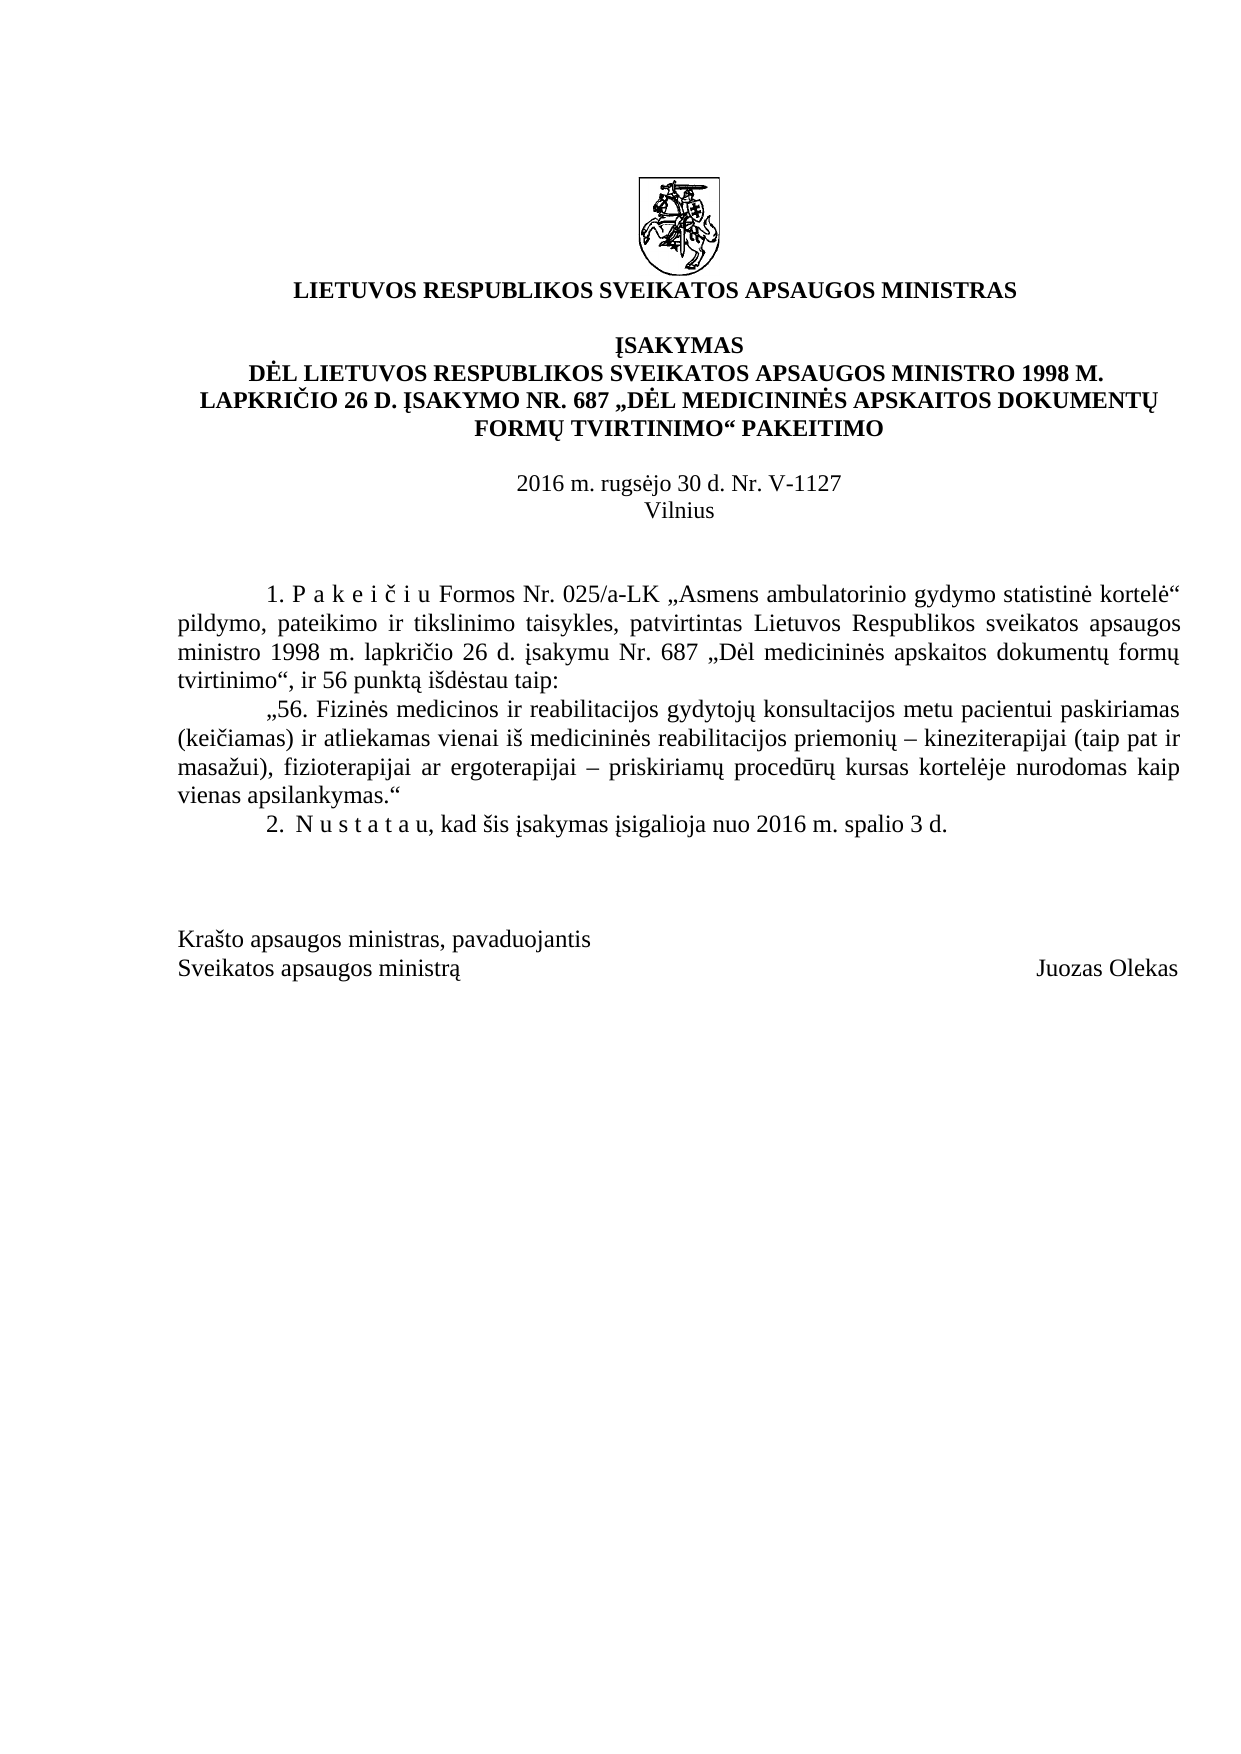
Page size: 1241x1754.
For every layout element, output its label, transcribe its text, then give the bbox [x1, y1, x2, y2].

text Krašto apsaugos ministras, pavaduojantis [177, 924, 1181, 953]
text Sveikatos apsaugos ministrą Juozas Olekas [177, 953, 1181, 982]
text 2016 m. rugsėjo 30 d. Nr. V-1127 [177, 469, 1181, 497]
text DĖL LIETUVOS RESPUBLIKOS SVEIKATOS APSAUGOS MINISTRO 1998 M. [177, 358, 1181, 386]
text 1. P a k e i č i u Formos Nr. 025/a-LK „Asmens ambulatorinio gydymo statistinė kortelė“ pildymo, pateikimo ir tikslinimo taisykles, patvirtintas Lietuvos Respublikos sveikatos apsaugos ministro 1998 m. lapkričio 26 d. įsakymu Nr. 687 „Dėl medicininės apskaitos dokumentų formų tvirtinimo“, ir 56 punktą išdėstau taip: [177, 579, 1181, 694]
text LIETUVOS RESPUBLIKOS SVEIKATOS APSAUGOS MINISTRAS [177, 276, 1133, 303]
text Vilnius [177, 497, 1181, 524]
text „56. Fizinės medicinos ir reabilitacijos gydytojų konsultacijos metu pacientui paskiriamas (keičiamas) ir atliekamas vienai iš medicininės reabilitacijos priemonių – kineziterapijai (taip pat ir masažui), fizioterapijai ar ergoterapijai – priskiriamų procedūrų kursas kortelėje nurodomas kaip vienas apsilankymas.“ [177, 694, 1181, 809]
text ĮSAKYMAS [177, 331, 1181, 358]
text 2. N u s t a t a u, kad šis įsakymas įsigalioja nuo 2016 m. spalio 3 d. [252, 809, 1181, 838]
text LAPKRIČIO 26 D. ĮSAKYMO NR. 687 „DĖL MEDICININĖS APSKAITOS DOKUMENTŲ FORMŲ TVIRTINIMO“ PAKEITIMO [177, 386, 1181, 441]
